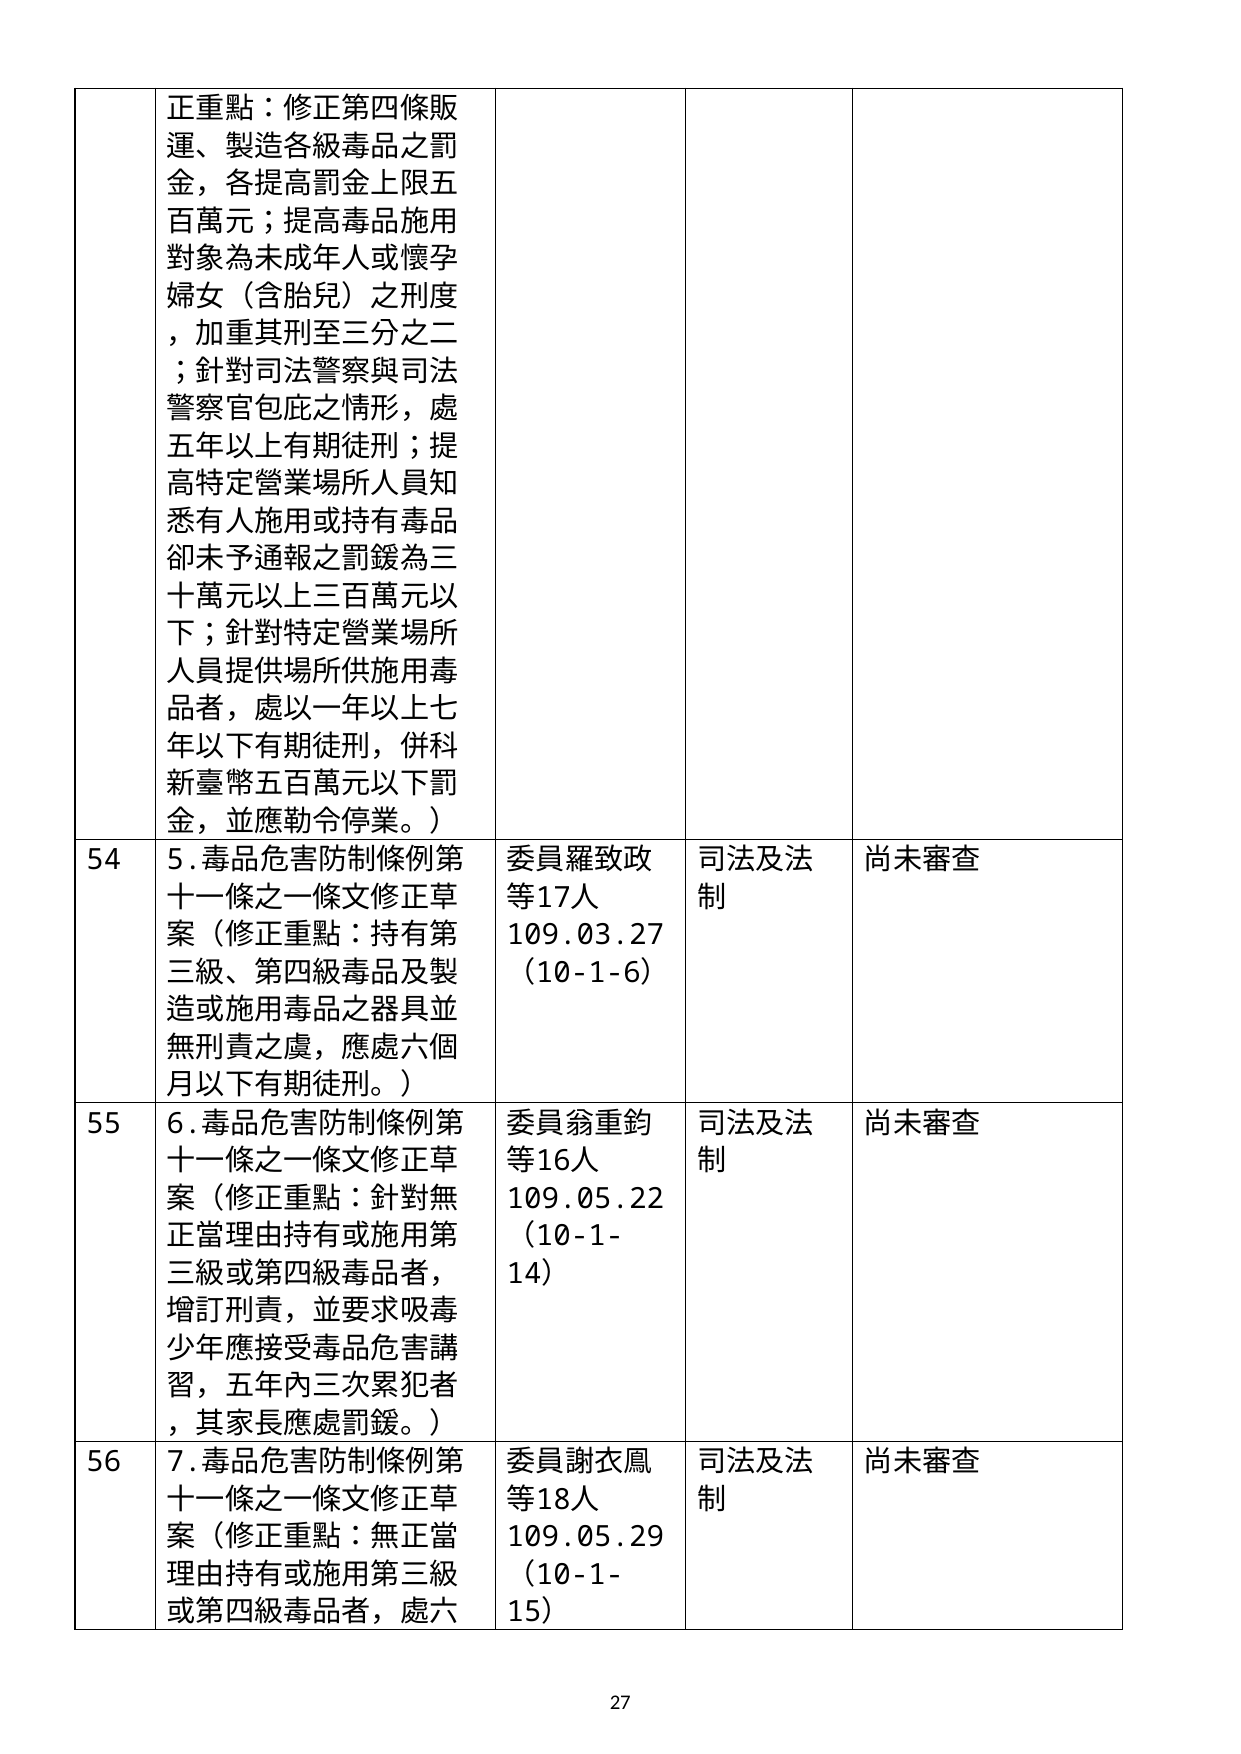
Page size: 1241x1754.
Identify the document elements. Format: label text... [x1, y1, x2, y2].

table_cell [853, 89, 1122, 839]
table_cell 委員羅致政等17人 109.03.27 （10-1-6） [496, 840, 685, 1102]
table_cell 正重點：修正第四條販運、製造各級毒品之罰金，各提高罰金上限五百萬元；提高毒品施用對象為未成年人或懷孕婦女（含胎兒）之刑度，加重其刑至三分之二；針對司法警察與司法警察官包庇之情形，處五年以上有期徒刑；提高特定營業場所人員知悉有人施用或持有毒品卻未予通報之罰鍰為三十萬元以上三百萬元以下；針對特定營業場所人員提供場所供施用毒品者，處以一年以上七年以下有期徒刑，併科新臺幣五百萬元以下罰金，並應勒令停業。） [156, 89, 495, 839]
table_cell 司法及法制 [686, 1442, 852, 1629]
table_cell 委員翁重鈞等16人 109.05.22 （10-1-14） [496, 1103, 685, 1441]
table_cell 7.毒品危害防制條例第十一條之一條文修正草案（修正重點：無正當理由持有或施用第三級或第四級毒品者，處六 [156, 1442, 495, 1629]
table_cell 尚未審查 [853, 1442, 1122, 1629]
table_cell 尚未審查 [853, 1103, 1122, 1441]
table_cell [686, 89, 852, 839]
table_cell 6.毒品危害防制條例第十一條之一條文修正草案（修正重點：針對無正當理由持有或施用第三級或第四級毒品者，增訂刑責，並要求吸毒少年應接受毒品危害講習，五年內三次累犯者，其家長應處罰鍰。） [156, 1103, 495, 1441]
table_cell 司法及法制 [686, 840, 852, 1102]
table_cell 委員謝衣鳯等18人 109.05.29 （10-1-15） [496, 1442, 685, 1629]
table_cell 54 [76, 840, 155, 1102]
table_cell 55 [76, 1103, 155, 1441]
table_cell [496, 89, 685, 839]
table_cell 56 [76, 1442, 155, 1629]
table_cell 司法及法制 [686, 1103, 852, 1441]
table_cell 尚未審查 [853, 840, 1122, 1102]
table_cell [76, 89, 155, 839]
table_cell 5.毒品危害防制條例第十一條之一條文修正草案（修正重點：持有第三級、第四級毒品及製造或施用毒品之器具並無刑責之虞，應處六個月以下有期徒刑。） [156, 840, 495, 1102]
